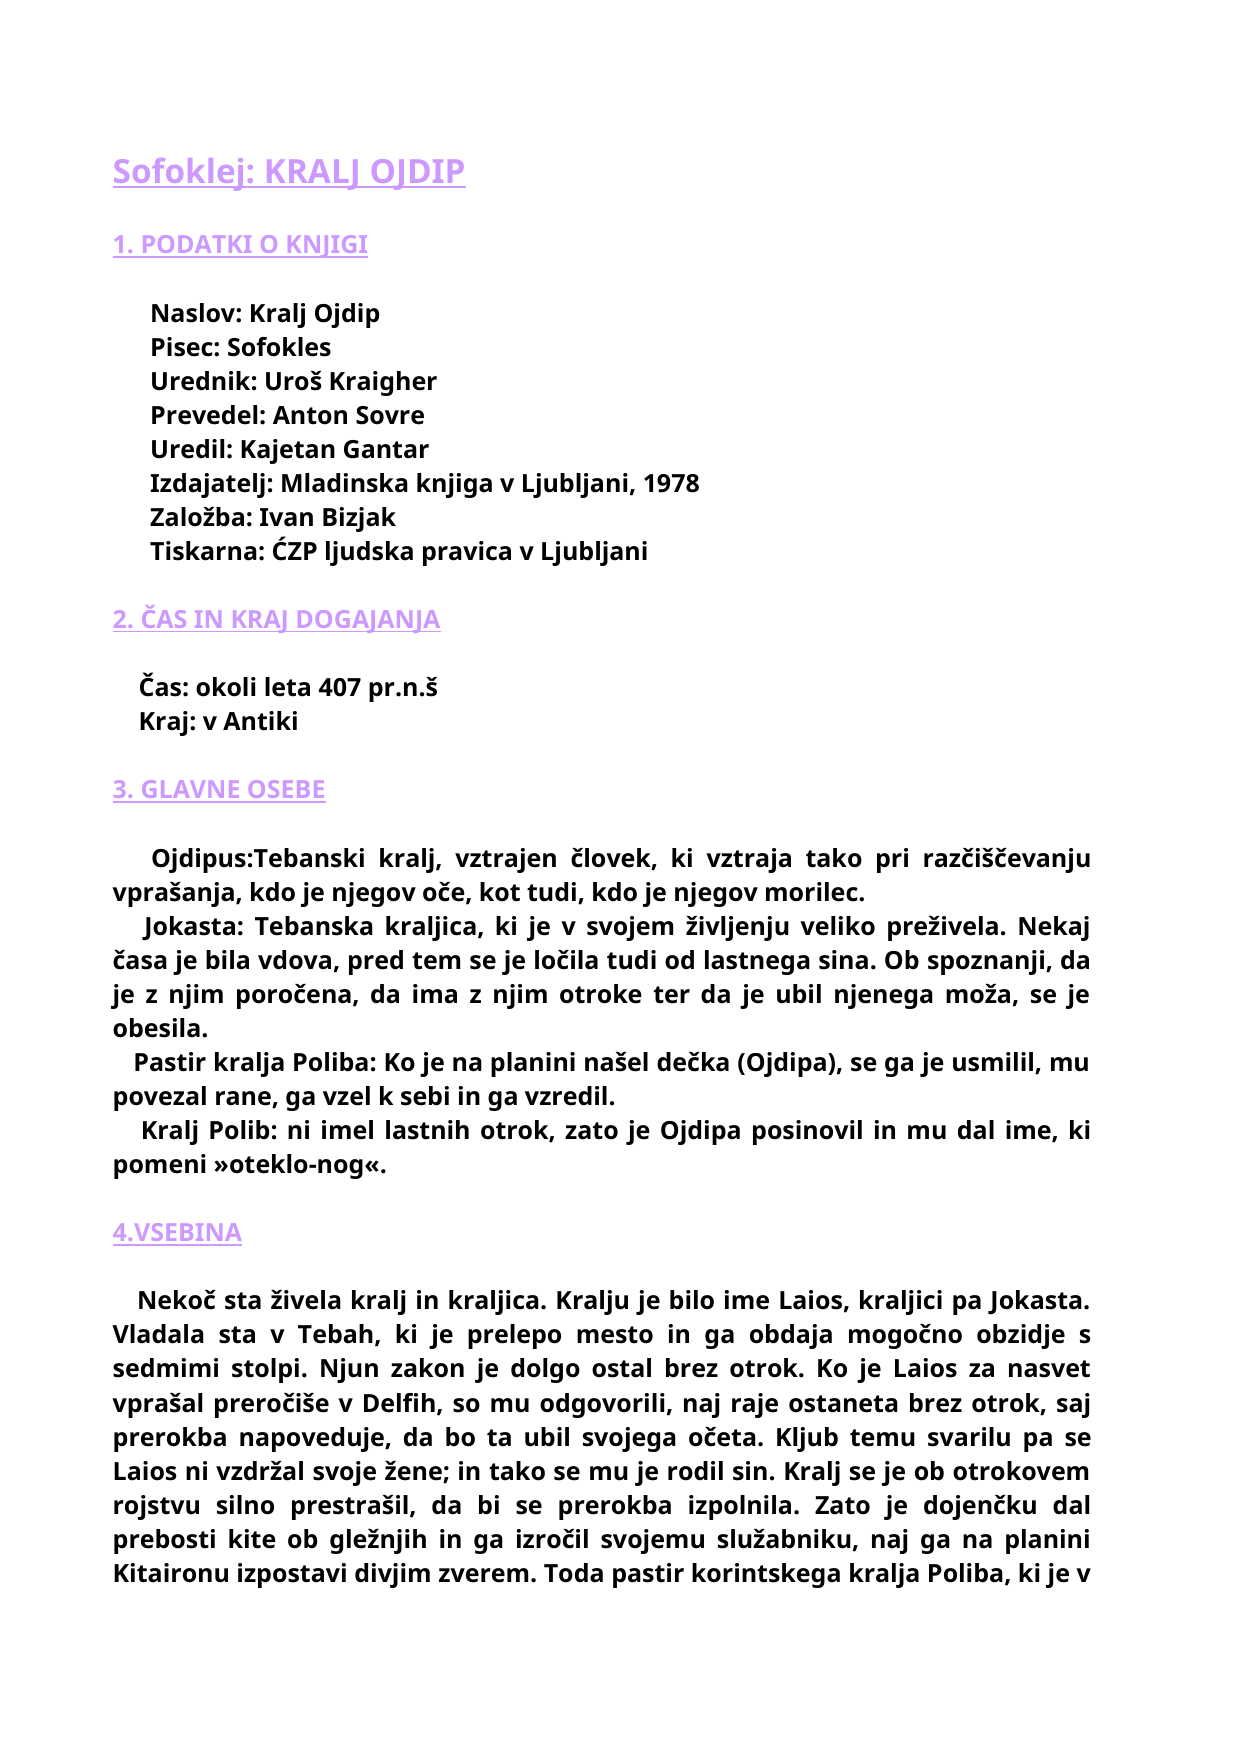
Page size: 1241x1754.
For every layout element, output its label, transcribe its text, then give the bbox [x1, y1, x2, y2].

text Tiskarna: ĆZP ljudska pravica v Ljubljani [112, 534, 1093, 568]
text Založba: Ivan Bizjak [112, 499, 1093, 534]
text Čas: okoli leta 407 pr.n.š [112, 670, 1093, 704]
text 4.VSEBINA [112, 1215, 1093, 1249]
text Prevedel: Anton Sovre [112, 397, 1093, 431]
text Jokasta: Tebanska kraljica, ki je v svojem življenju veliko preživela. Nekaj časa je bila vdova, pred tem se je ločila tudi od lastnega sina. Ob spoznanji, da je z njim poročena, da ima z njim otroke ter da je ubil njenega moža, se je obesila. [112, 908, 1093, 1044]
text 1. PODATKI O KNJIGI [112, 227, 1093, 261]
text Izdajatelj: Mladinska knjiga v Ljubljani, 1978 [112, 466, 1093, 499]
text Urednik: Uroš Kraigher [112, 363, 1093, 397]
text 3. GLAVNE OSEBE [112, 772, 1093, 806]
text Sofoklej: KRALJ OJDIP [112, 148, 1093, 193]
text Nekoč sta živela kralj in kraljica. Kralju je bilo ime Laios, kraljici pa Jokasta. Vladala sta v Tebah, ki je prelepo mesto in ga obdaja mogočno obzidje s sedmimi stolpi. Njun zakon je dolgo ostal brez otrok. Ko je Laios za nasvet vprašal preročiše v Delfih, so mu odgovorili, naj raje ostaneta brez otrok, saj prerokba napoveduje, da bo ta ubil svojega očeta. Kljub temu svarilu pa se Laios ni vzdržal svoje žene; in tako se mu je rodil sin. Kralj se je ob otrokovem rojstvu silno prestrašil, da bi se prerokba izpolnila. Zato je dojenčku dal prebosti kite ob gležnjih in ga izročil svojemu služabniku, naj ga na planini Kitaironu izpostavi divjim zverem. Toda pastir korintskega kralja Poliba, ki je v [112, 1283, 1093, 1589]
text Uredil: Kajetan Gantar [112, 431, 1093, 466]
text 2. ČAS IN KRAJ DOGAJANJA [112, 602, 1093, 636]
text Pisec: Sofokles [112, 329, 1093, 363]
text Ojdipus:Tebanski kralj, vztrajen človek, ki vztraja tako pri razčiščevanju vprašanja, kdo je njegov oče, kot tudi, kdo je njegov morilec. [112, 840, 1093, 908]
text Kralj Polib: ni imel lastnih otrok, zato je Ojdipa posinovil in mu dal ime, ki pomeni »oteklo-nog«. [112, 1113, 1093, 1181]
text Pastir kralja Poliba: Ko je na planini našel dečka (Ojdipa), se ga je usmilil, mu povezal rane, ga vzel k sebi in ga vzredil. [112, 1044, 1093, 1113]
subtitle Naslov: Kralj Ojdip [112, 295, 1093, 329]
text Kraj: v Antiki [112, 704, 1093, 738]
